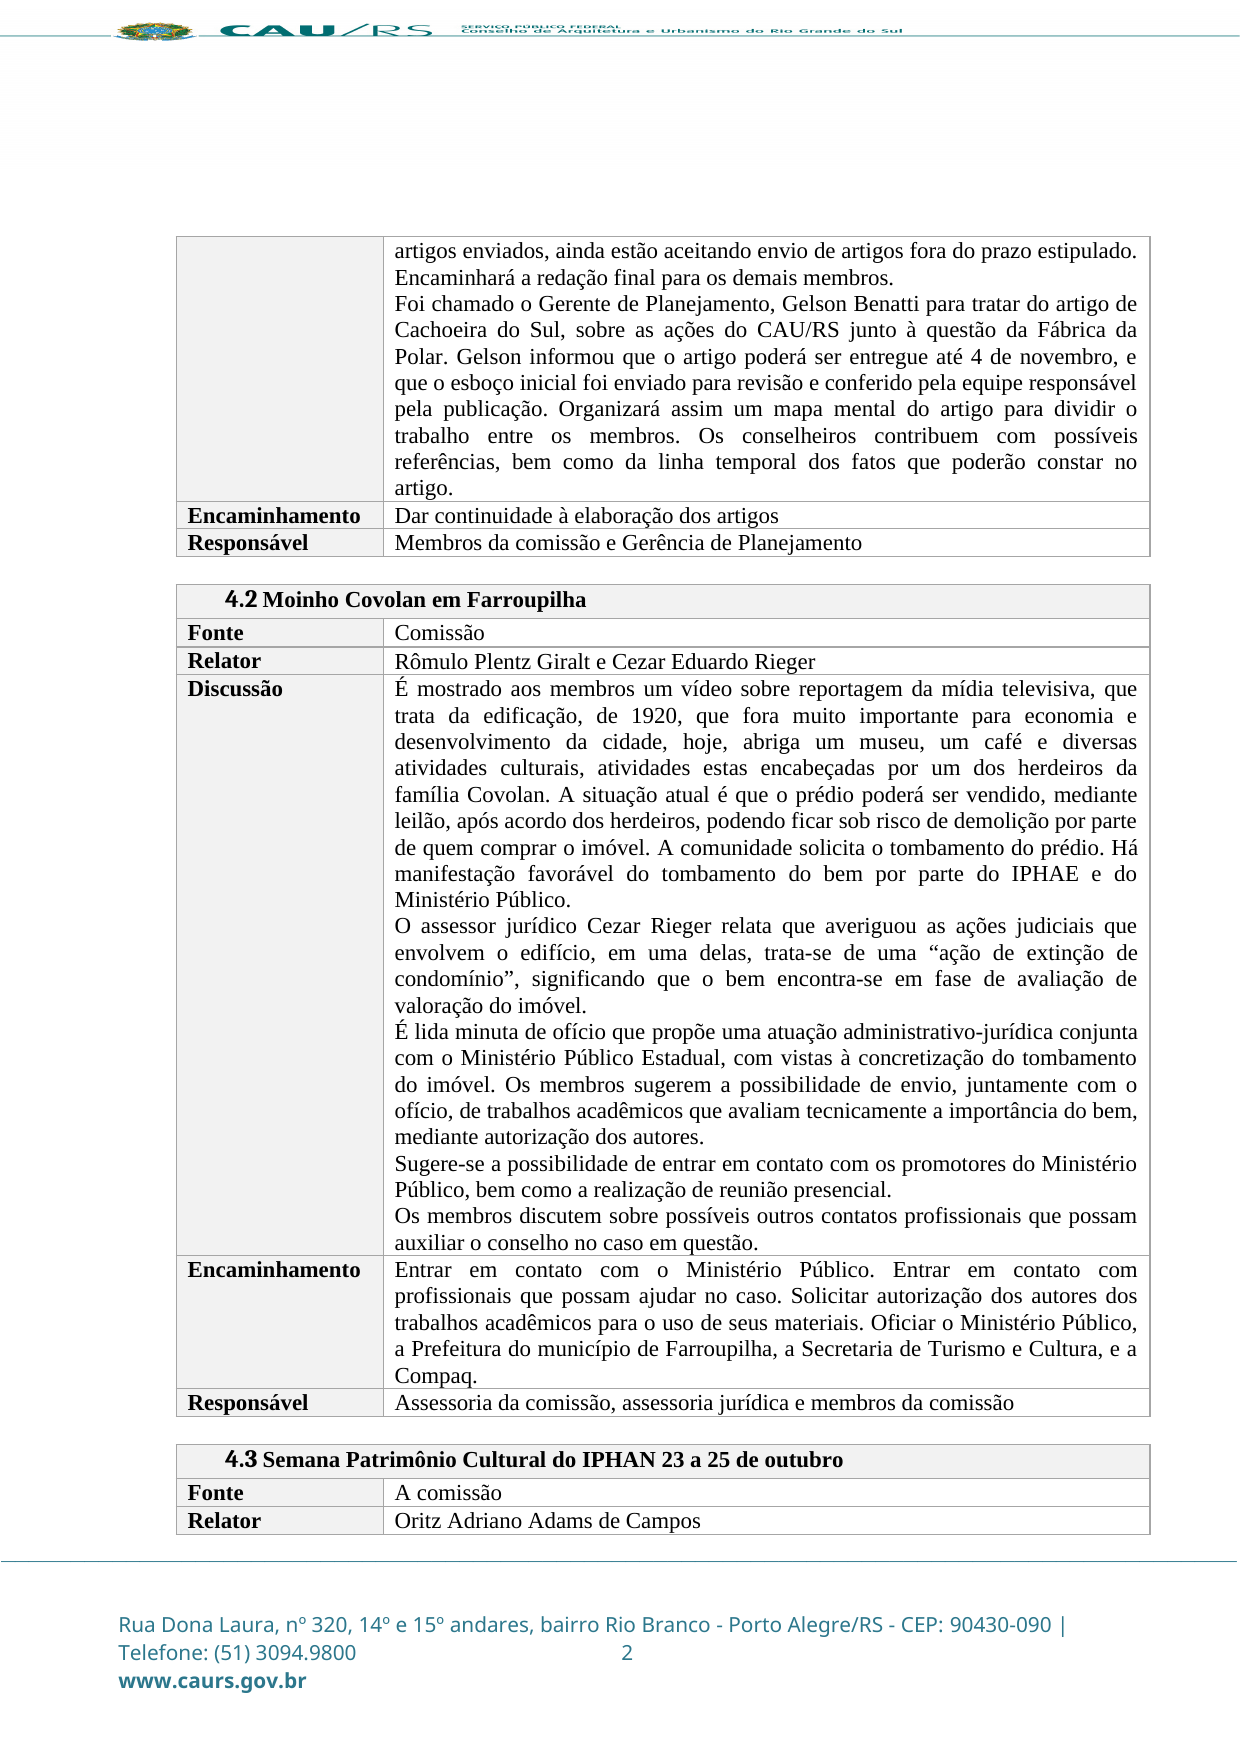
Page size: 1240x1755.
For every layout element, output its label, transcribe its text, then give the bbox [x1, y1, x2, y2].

table_cell Rômulo Plentz Giralt e Cezar Eduardo Rieger [384, 648, 1149, 674]
table_cell Encaminhamento [177, 502, 383, 528]
table_cell Semana Patrimônio Cultural do IPHAN 23 a 25 de outubro [177, 1445, 1149, 1478]
table_cell [177, 237, 383, 501]
table_cell Oritz Adriano Adams de Campos [384, 1507, 1149, 1534]
table_cell Encaminhamento [177, 1256, 383, 1388]
table_cell Responsável [177, 1389, 383, 1416]
table_cell Fonte [177, 619, 383, 646]
table_cell Relator [177, 1507, 383, 1534]
table_cell É mostrado aos membros um vídeo sobre reportagem da mídia televisiva, que trata da edificação, de 1920, que fora muito importante para economia e desenvolvimento da cidade, hoje, abriga um museu, um café e diversas atividades culturais, atividades estas encabeçadas por um dos herdeiros da família Covolan. A situação atual é que o prédio poderá ser vendido, mediante leilão, após acordo dos herdeiros, podendo ficar sob risco de demolição por parte de quem comprar o imóvel. A comunidade solicita o tombamento do prédio. Há manifestação favorável do tombamento do bem por parte do IPHAE e do Ministério Público. O assessor jurídico Cezar Rieger relata que averiguou as ações judiciais que envolvem o edifício, em uma delas, trata-se de uma “ação de extinção de condomínio”, significando que o bem encontra-se em fase de avaliação de valoração do imóvel. É lida minuta de ofício que propõe uma atuação administrativo-jurídica conjunta com o Ministério Público Estadual, com vistas à concretização do tombamento do imóvel. Os membros sugerem a possibilidade de envio, juntamente com o ofício, de trabalhos acadêmicos que avaliam tecnicamente a importância do bem, mediante autorização dos autores. Sugere-se a possibilidade de entrar em contato com os promotores do Ministério Público, bem como a realização de reunião presencial. Os membros discutem sobre possíveis outros contatos profissionais que possam auxiliar o conselho no caso em questão. [384, 675, 1149, 1255]
table_cell Discussão [177, 675, 383, 1255]
table_cell Responsável [177, 529, 383, 556]
table_cell Moinho Covolan em Farroupilha [177, 585, 1149, 618]
table_cell A comissão [384, 1479, 1149, 1506]
table_cell Membros da comissão e Gerência de Planejamento [384, 529, 1149, 556]
table_cell Fonte [177, 1479, 383, 1506]
table_cell Relator [177, 648, 383, 674]
table_cell [176, 557, 1150, 584]
table_cell [176, 1417, 1150, 1444]
table_cell Entrar em contato com o Ministério Público. Entrar em contato com profissionais que possam ajudar no caso. Solicitar autorização dos autores dos trabalhos acadêmicos para o uso de seus materiais. Oficiar o Ministério Público, a Prefeitura do município de Farroupilha, a Secretaria de Turismo e Cultura, e a Compaq. [384, 1256, 1149, 1388]
table_cell Comissão [384, 619, 1149, 646]
table_cell artigos enviados, ainda estão aceitando envio de artigos fora do prazo estipulado. Encaminhará a redação final para os demais membros. Foi chamado o Gerente de Planejamento, Gelson Benatti para tratar do artigo de Cachoeira do Sul, sobre as ações do CAU/RS junto à questão da Fábrica da Polar. Gelson informou que o artigo poderá ser entregue até 4 de novembro, e que o esboço inicial foi enviado para revisão e conferido pela equipe responsável pela publicação. Organizará assim um mapa mental do artigo para dividir o trabalho entre os membros. Os conselheiros contribuem com possíveis referências, bem como da linha temporal dos fatos que poderão constar no artigo. [384, 237, 1149, 501]
table_cell Assessoria da comissão, assessoria jurídica e membros da comissão [384, 1389, 1149, 1416]
table_cell Dar continuidade à elaboração dos artigos [384, 502, 1149, 528]
